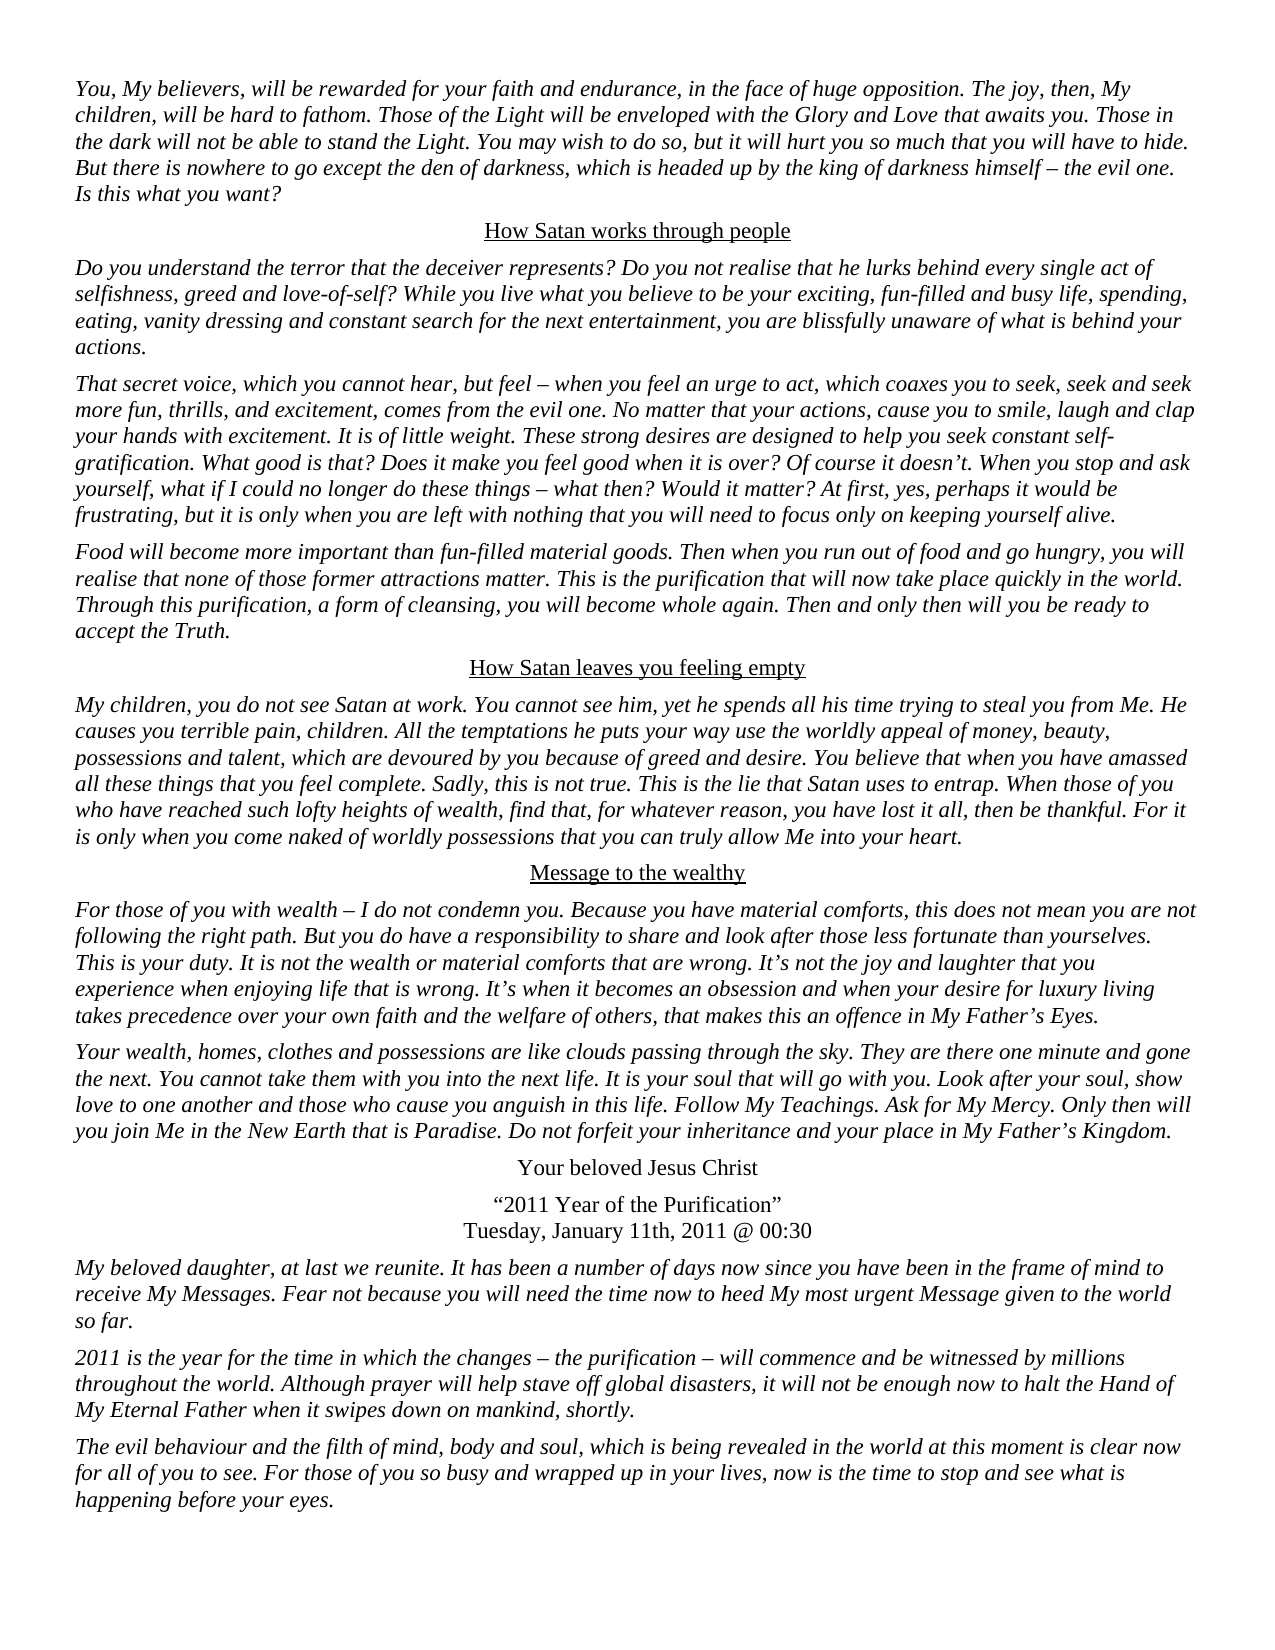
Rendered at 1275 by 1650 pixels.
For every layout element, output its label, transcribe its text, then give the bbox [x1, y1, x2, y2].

text Your beloved Jesus Christ [75, 1154, 1200, 1181]
text The evil behaviour and the filth of mind, body and soul, which is being revealed in the world at this moment is clear now for all of you to see. For those of you so busy and wrapped up in your lives, now is the time to stop and see what is happening before your eyes. [75, 1433, 1200, 1512]
text Food will become more important than fun-filled material goods. Then when you run out of food and go hungry, you will realise that none of those former attractions matter. This is the purification that will now take place quickly in the world. Through this purification, a form of cleansing, you will become whole again. Then and only then will you be ready to accept the Truth. [75, 538, 1200, 644]
text Do you understand the terror that the deceiver represents? Do you not realise that he lurks behind every single act of selfishness, greed and love-of-self? While you live what you believe to be your exciting, fun-filled and busy life, spending, eating, vanity dressing and constant search for the next entertainment, you are blissfully unaware of what is behind your actions. [75, 254, 1200, 359]
text “2011 Year of the Purification” Tuesday, January 11th, 2011 @ 00:30 [75, 1191, 1200, 1244]
text My children, you do not see Satan at work. You cannot see him, yet he spends all his time trying to steal you from Me. He causes you terrible pain, children. All the temptations he puts your way use the worldly appeal of money, beauty, possessions and talent, which are devoured by you because of greed and desire. You believe that when you have amassed all these things that you feel complete. Sadly, this is not true. This is the lie that Satan uses to entrap. When those of you who have reached such lofty heights of wealth, find that, for whatever reason, you have lost it all, then be thankful. For it is only when you come naked of worldly possessions that you can truly allow Me into your heart. [75, 691, 1200, 849]
text My beloved daughter, at last we reunite. It has been a number of days now since you have been in the frame of mind to receive My Messages. Fear not because you will need the time now to heed My most urgent Message given to the world so far. [75, 1254, 1200, 1333]
text That secret voice, which you cannot hear, but feel – when you feel an urge to act, which coaxes you to seek, seek and seek more fun, thrills, and excitement, comes from the evil one. No matter that your actions, cause you to smile, laugh and clap your hands with excitement. It is of little weight. These strong desires are designed to help you seek constant self-gratification. What good is that? Does it make you feel good when it is over? Of course it doesn’t. When you stop and ask yourself, what if I could no longer do these things – what then? Would it matter? At first, yes, perhaps it would be frustrating, but it is only when you are left with nothing that you will need to focus only on keeping yourself alive. [75, 370, 1200, 528]
text Message to the wealthy [75, 859, 1200, 886]
text How Satan works through people [75, 217, 1200, 243]
text You, My believers, will be rewarded for your faith and endurance, in the face of huge opposition. The joy, then, My children, will be hard to fathom. Those of the Light will be enveloped with the Glory and Love that awaits you. Those in the dark will not be able to stand the Light. You may wish to do so, but it will hurt you so much that you will have to hide. But there is nowhere to go except the den of darkness, which is headed up by the king of darkness himself – the evil one. Is this what you want? [75, 75, 1200, 207]
text How Satan leaves you feeling empty [75, 654, 1200, 681]
text For those of you with wealth – I do not condemn you. Because you have material comforts, this does not mean you are not following the right path. But you do have a responsibility to share and look after those less fortunate than yourselves. This is your duty. It is not the wealth or material comforts that are wrong. It’s not the joy and laughter that you experience when enjoying life that is wrong. It’s when it becomes an obsession and when your desire for luxury living takes precedence over your own faith and the welfare of others, that makes this an offence in My Father’s Eyes. [75, 896, 1200, 1028]
text 2011 is the year for the time in which the changes – the purification – will commence and be witnessed by millions throughout the world. Although prayer will help stave off global disasters, it will not be enough now to halt the Hand of My Eternal Father when it swipes down on mankind, shortly. [75, 1344, 1200, 1423]
text Your wealth, homes, clothes and possessions are like clouds passing through the sky. They are there one minute and gone the next. You cannot take them with you into the next life. It is your soul that will go with you. Look after your soul, show love to one another and those who cause you anguish in this life. Follow My Teachings. Ask for My Mercy. Only then will you join Me in the New Earth that is Paradise. Do not forfeit your inheritance and your place in My Father’s Kingdom. [75, 1038, 1200, 1144]
